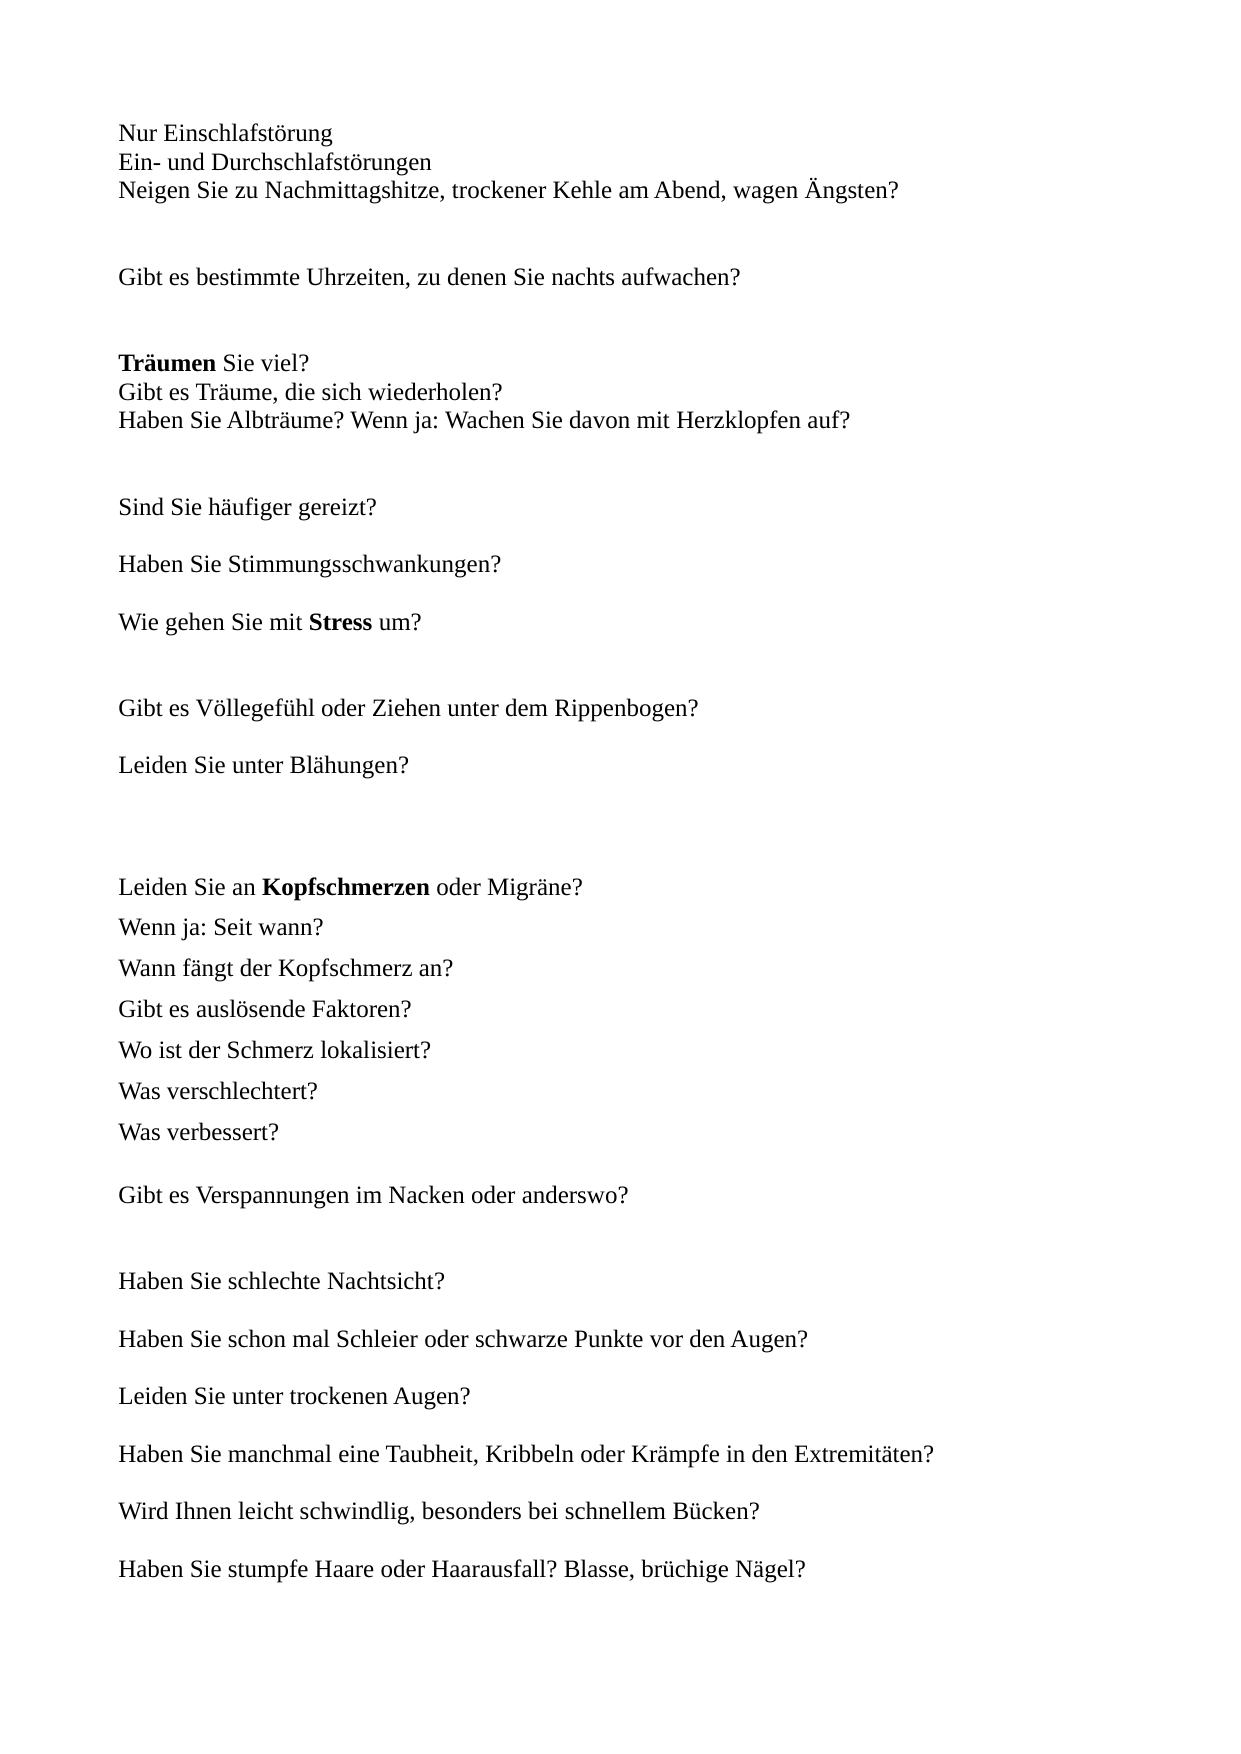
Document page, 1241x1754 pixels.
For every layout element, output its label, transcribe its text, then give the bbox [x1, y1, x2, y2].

text Gibt es auslösende Faktoren? [118, 994, 1122, 1023]
text Gibt es Träume, die sich wiederholen? [118, 377, 1122, 406]
text Nur Einschlafstörung [118, 118, 1122, 147]
text Was verschlechtert? [118, 1076, 1122, 1104]
text Haben Sie Albträume? Wenn ja: Wachen Sie davon mit Herzklopfen auf? [118, 406, 1122, 434]
text Haben Sie schon mal Schleier oder schwarze Punkte vor den Augen? [118, 1324, 1122, 1353]
text Wie gehen Sie mit Stress um? [118, 607, 1122, 636]
text Träumen Sie viel? [118, 348, 1122, 377]
text Wo ist der Schmerz lokalisiert? [118, 1035, 1122, 1064]
text Haben Sie schlechte Nachtsicht? [118, 1266, 1122, 1295]
text Leiden Sie an Kopfschmerzen oder Migräne? [118, 872, 1122, 900]
text Gibt es Völlegefühl oder Ziehen unter dem Rippenbogen? [118, 693, 1122, 722]
text Gibt es bestimmte Uhrzeiten, zu denen Sie nachts aufwachen? [118, 262, 1122, 291]
text Haben Sie Stimmungsschwankungen? [118, 549, 1122, 578]
text Haben Sie stumpfe Haare oder Haarausfall? Blasse, brüchige Nägel? [118, 1554, 1122, 1583]
text Leiden Sie unter Blähungen? [118, 751, 1122, 779]
text Leiden Sie unter trockenen Augen? [118, 1381, 1122, 1410]
text Wann fängt der Kopfschmerz an? [118, 953, 1122, 982]
text Haben Sie manchmal eine Taubheit, Kribbeln oder Krämpfe in den Extremitäten? [118, 1439, 1122, 1468]
text Neigen Sie zu Nachmittagshitze, trockener Kehle am Abend, wagen Ängsten? [118, 176, 1122, 204]
text Wird Ihnen leicht schwindlig, besonders bei schnellem Bücken? [118, 1496, 1122, 1525]
text Gibt es Verspannungen im Nacken oder anderswo? [118, 1180, 1122, 1209]
text Wenn ja: Seit wann? [118, 912, 1122, 941]
text Sind Sie häufiger gereizt? [118, 492, 1122, 521]
text Was verbessert? [118, 1117, 1122, 1145]
text Ein- und Durchschlafstörungen [118, 147, 1122, 176]
